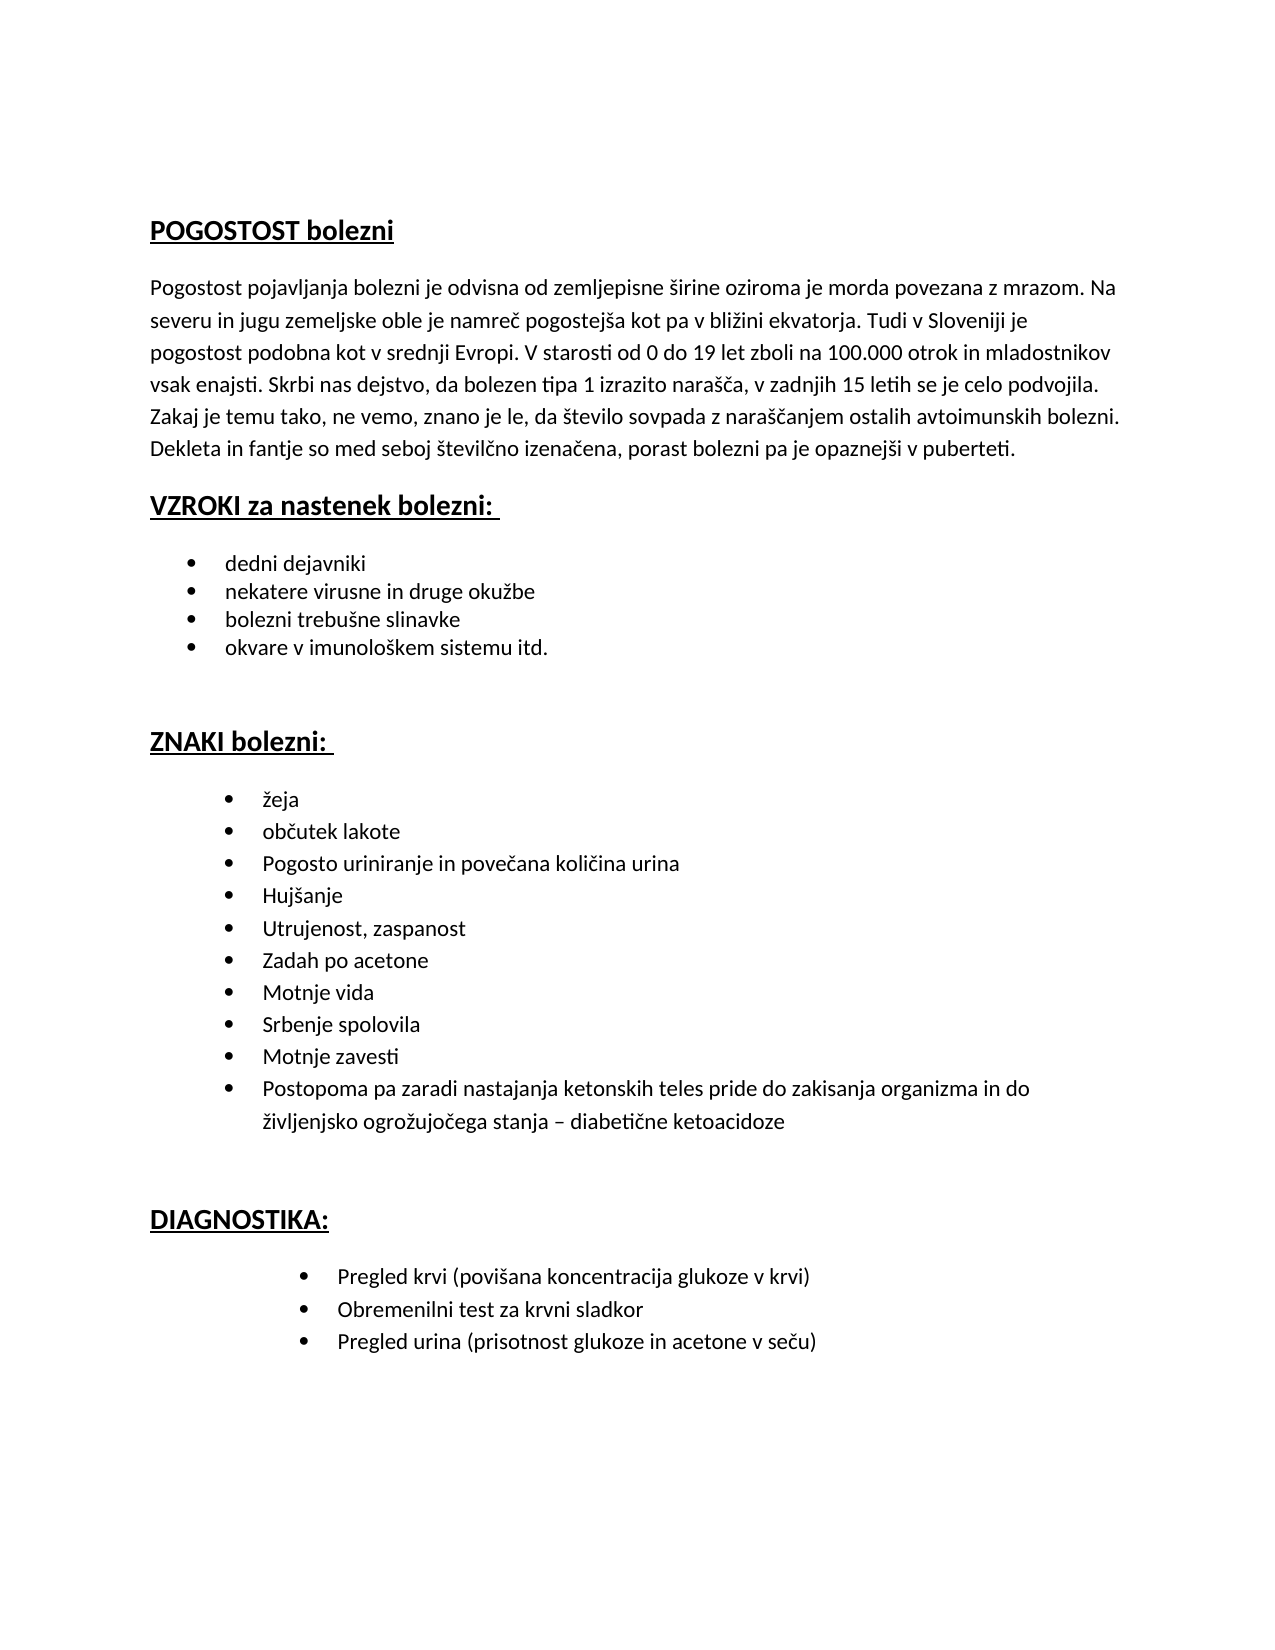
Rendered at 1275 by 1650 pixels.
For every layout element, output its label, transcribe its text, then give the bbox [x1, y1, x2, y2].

text DIAGNOSTIKA: [150, 1201, 1125, 1236]
list žeja [225, 785, 1125, 813]
list dedni dejavniki [187, 549, 1125, 577]
list Postopoma pa zaradi nastajanja ketonskih teles pride do zakisanja organizma in do življenjsko ogrožujočega stanja – diabetične ketoacidoze [225, 1074, 1125, 1135]
list okvare v imunološkem sistemu itd. [187, 633, 1125, 661]
list Zadah po acetone [225, 946, 1125, 974]
text POGOSTOST bolezni [150, 212, 1125, 247]
list Motnje zavesti [225, 1042, 1125, 1070]
list Hujšanje [225, 881, 1125, 909]
text ZNAKI bolezni: [150, 723, 1125, 759]
list Motnje vida [225, 978, 1125, 1006]
list bolezni trebušne slinavke [187, 605, 1125, 633]
list Srbenje spolovila [225, 1010, 1125, 1038]
list Pogosto uriniranje in povečana količina urina [225, 849, 1125, 877]
list Pregled urina (prisotnost glukoze in acetone v seču) [300, 1327, 1125, 1355]
text Pogostost pojavljanja bolezni je odvisna od zemljepisne širine oziroma je morda povezana z mrazom. Na severu in jugu zemeljske oble je namreč pogostejša kot pa v bližini ekvatorja. Tudi v Sloveniji je pogostost podobna kot v srednji Evropi. V starosti od 0 do 19 let zboli na 100.000 otrok in mladostnikov vsak enajsti. Skrbi nas dejstvo, da bolezen tipa 1 izrazito narašča, v zadnjih 15 letih se je celo podvojila. Zakaj je temu tako, ne vemo, znano je le, da število sovpada z naraščanjem ostalih avtoimunskih bolezni. Dekleta in fantje so med seboj številčno izenačena, porast bolezni pa je opaznejši v puberteti. [150, 273, 1125, 462]
list Utrujenost, zaspanost [225, 914, 1125, 942]
list Pregled krvi (povišana koncentracija glukoze v krvi) [300, 1262, 1125, 1291]
list nekatere virusne in druge okužbe [187, 577, 1125, 605]
list Obremenilni test za krvni sladkor [300, 1295, 1125, 1323]
text VZROKI za nastenek bolezni: [150, 487, 1125, 523]
list občutek lakote [225, 817, 1125, 845]
